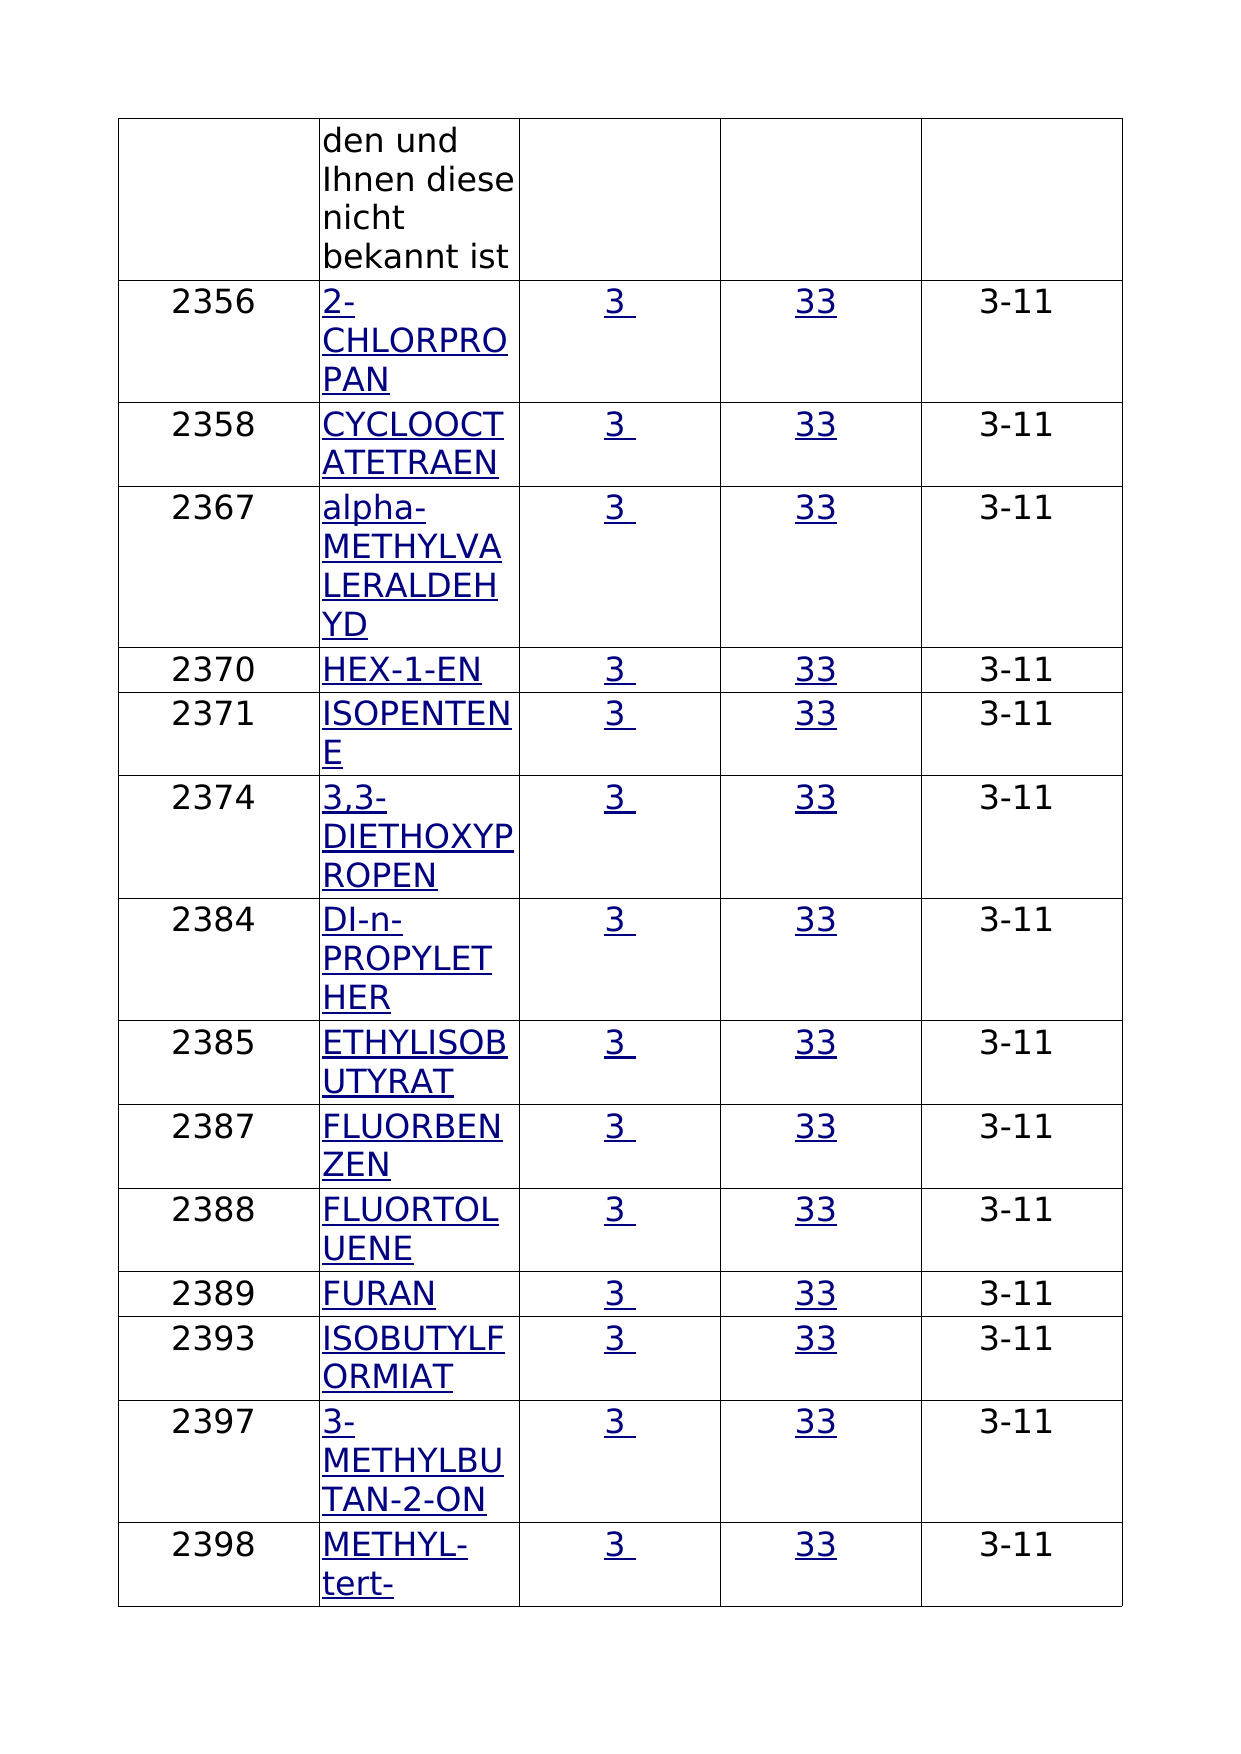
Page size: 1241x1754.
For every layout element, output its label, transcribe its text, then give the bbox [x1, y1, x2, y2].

table_cell DI-n-PROPYLETHER [320, 899, 519, 1020]
table_cell FLUORTOLUENE [320, 1189, 519, 1271]
table_cell 3-11 [922, 1189, 1122, 1271]
table_cell 3 [520, 1105, 720, 1188]
table_cell 2370 [119, 648, 319, 692]
table_cell ISOPENTENE [320, 693, 519, 775]
table_cell FURAN [320, 1272, 519, 1316]
table_cell 33 [721, 1401, 921, 1522]
table_cell 3 [520, 693, 720, 775]
table_cell 3-11 [922, 648, 1122, 692]
table_cell 33 [721, 1021, 921, 1104]
table_cell 3 [520, 487, 720, 647]
table_cell 3 [520, 899, 720, 1020]
table_cell 33 [721, 1272, 921, 1316]
table_cell 3-11 [922, 693, 1122, 775]
table_cell 2389 [119, 1272, 319, 1316]
table_cell 2371 [119, 693, 319, 775]
table_cell 33 [721, 1317, 921, 1400]
table_cell 33 [721, 693, 921, 775]
table_cell 3 [520, 403, 720, 486]
table_cell den und Ihnen diese nicht bekannt ist [320, 119, 519, 279]
table_cell 33 [721, 1523, 921, 1606]
table_cell [922, 119, 1122, 279]
table_cell 33 [721, 648, 921, 692]
table_cell [520, 119, 720, 279]
table_cell 3 [520, 1272, 720, 1316]
table_cell 3 [520, 648, 720, 692]
table_cell ETHYLISOBUTYRAT [320, 1021, 519, 1104]
table_cell METHYL-tert- [320, 1523, 519, 1606]
table_cell alpha-METHYLVALERALDEHYD [320, 487, 519, 647]
table_cell 3-11 [922, 403, 1122, 486]
table_cell 2356 [119, 281, 319, 402]
table_cell 33 [721, 899, 921, 1020]
table_cell 3 [520, 1189, 720, 1271]
table_cell 3 [520, 281, 720, 402]
table_cell 33 [721, 281, 921, 402]
table_cell 2388 [119, 1189, 319, 1271]
table_cell 3 [520, 1021, 720, 1104]
table_cell 33 [721, 487, 921, 647]
table_cell CYCLOOCTATETRAEN [320, 403, 519, 486]
table_cell 33 [721, 776, 921, 898]
table_cell 3,3-DIETHOXYPROPEN [320, 776, 519, 898]
table_cell 3-11 [922, 1105, 1122, 1188]
table_cell 3-11 [922, 281, 1122, 402]
table_cell 2397 [119, 1401, 319, 1522]
table_cell 3-11 [922, 1317, 1122, 1400]
table_cell 3-11 [922, 1021, 1122, 1104]
table_cell 2387 [119, 1105, 319, 1188]
table_cell 3-METHYLBUTAN-2-ON [320, 1401, 519, 1522]
table_cell 2358 [119, 403, 319, 486]
table_cell 3 [520, 776, 720, 898]
table_cell 3 [520, 1523, 720, 1606]
table_cell 33 [721, 1189, 921, 1271]
table_cell 3 [520, 1401, 720, 1522]
table_cell [721, 119, 921, 279]
table_cell ISOBUTYLFORMIAT [320, 1317, 519, 1400]
table_cell 2398 [119, 1523, 319, 1606]
table_cell 2385 [119, 1021, 319, 1104]
table_cell 2384 [119, 899, 319, 1020]
table_cell 2374 [119, 776, 319, 898]
table_cell 2-CHLORPROPAN [320, 281, 519, 402]
table_cell [119, 119, 319, 279]
table_cell 33 [721, 403, 921, 486]
table_cell FLUORBENZEN [320, 1105, 519, 1188]
table_cell 3-11 [922, 1401, 1122, 1522]
table_cell 3-11 [922, 1272, 1122, 1316]
table_cell 33 [721, 1105, 921, 1188]
table_cell HEX-1-EN [320, 648, 519, 692]
table_cell 3-11 [922, 487, 1122, 647]
table_cell 2367 [119, 487, 319, 647]
table_cell 3-11 [922, 1523, 1122, 1606]
table_cell 3 [520, 1317, 720, 1400]
table_cell 3-11 [922, 899, 1122, 1020]
table_cell 2393 [119, 1317, 319, 1400]
table_cell 3-11 [922, 776, 1122, 898]
